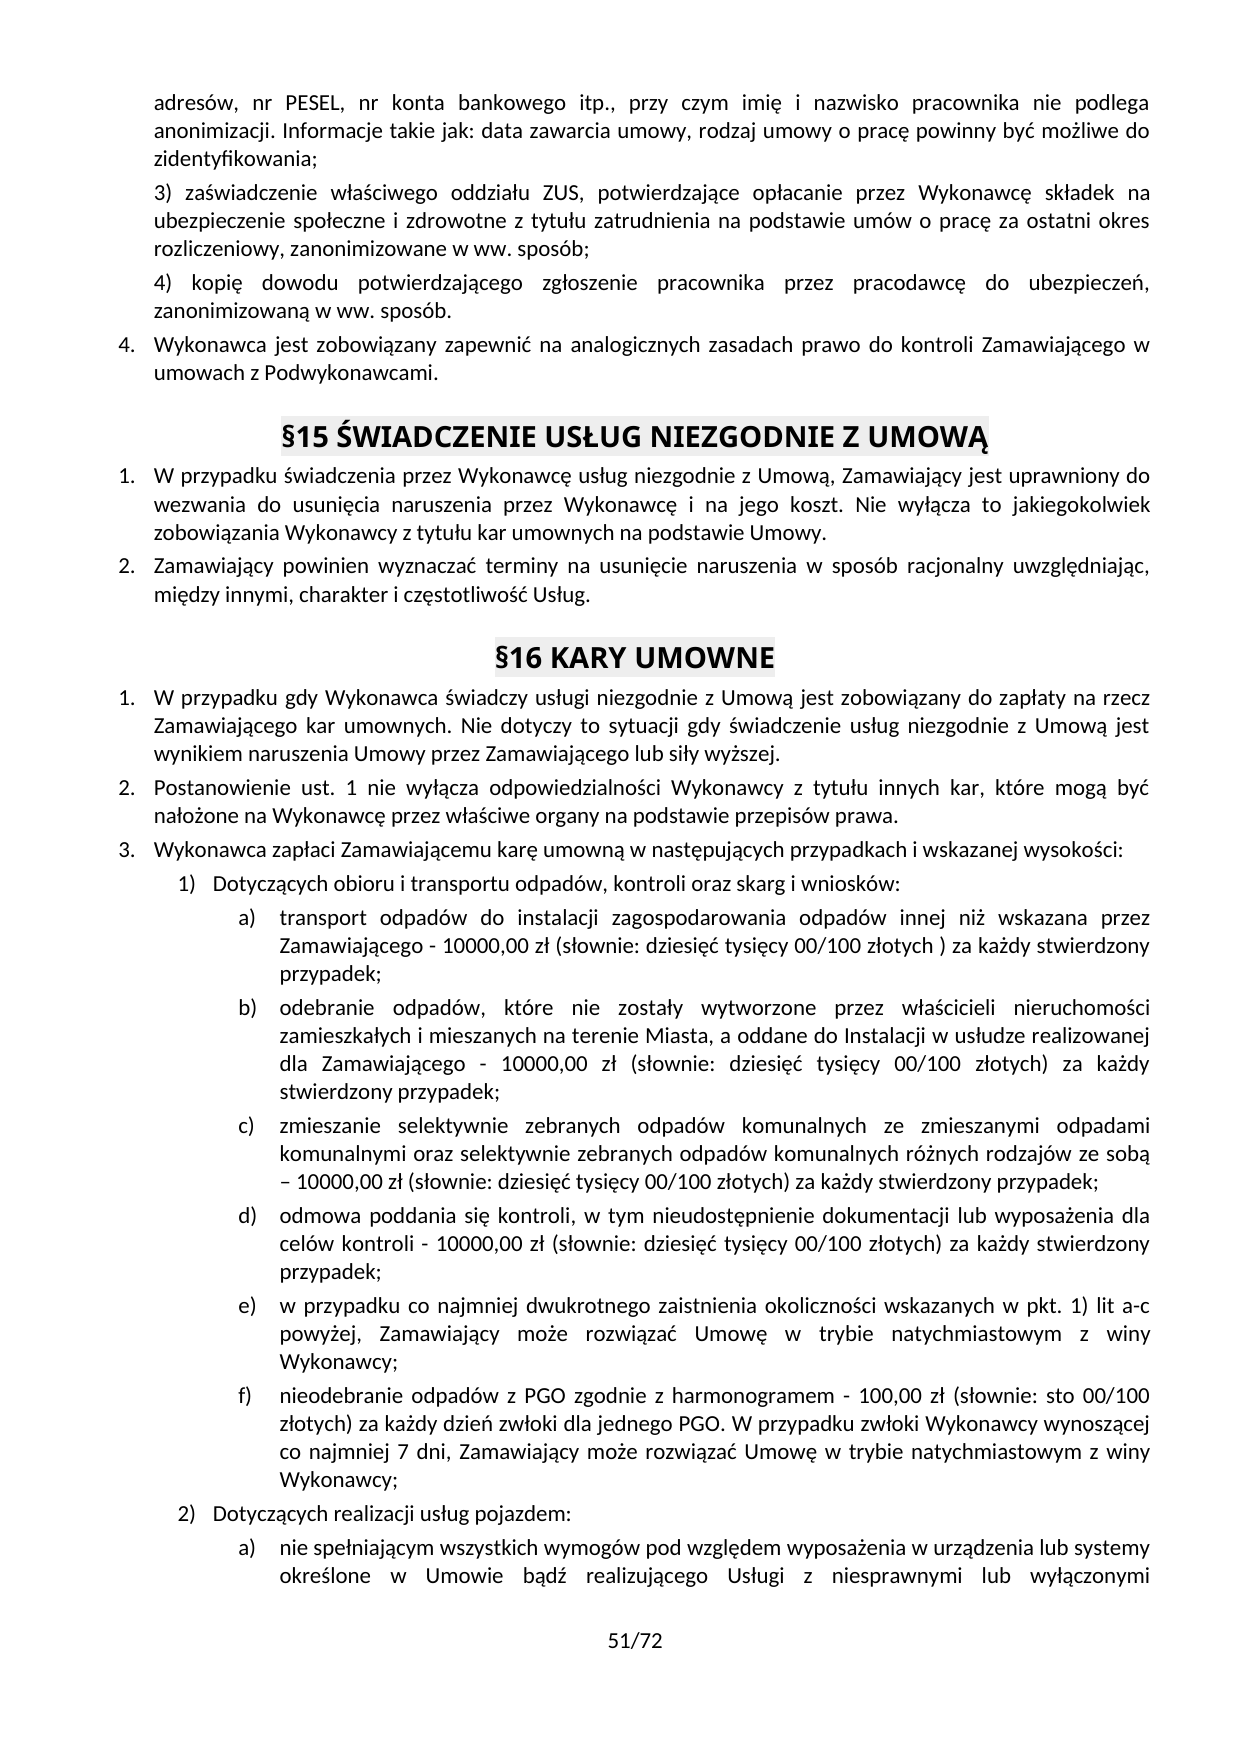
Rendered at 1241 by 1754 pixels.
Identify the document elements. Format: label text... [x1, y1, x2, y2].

list zmieszanie selektywnie zebranych odpadów komunalnych ze zmieszanymi odpadami komunalnymi oraz selektywnie zebranych odpadów komunalnych różnych rodzajów ze sobą – 10000,00 zł (słownie: dziesięć tysięcy 00/100 złotych) za każdy stwierdzony przypadek; [238, 1111, 1152, 1195]
text §15 ŚWIADCZENIE USŁUG NIEZGODNIE Z UMOWĄ [989, 416, 1152, 456]
list odebranie odpadów, które nie zostały wytworzone przez właścicieli nieruchomości zamieszkałych i mieszanych na terenie Miasta, a oddane do Instalacji w usłudze realizowanej dla Zamawiającego - 10000,00 zł (słownie: dziesięć tysięcy 00/100 złotych) za każdy stwierdzony przypadek; [238, 993, 1152, 1105]
list w przypadku co najmniej dwukrotnego zaistnienia okoliczności wskazanych w pkt. 1) lit a-c powyżej, Zamawiający może rozwiązać Umowę w trybie natychmiastowym z winy Wykonawcy; [238, 1291, 1152, 1375]
text §15 ŚWIADCZENIE USŁUG NIEZGODNIE Z UMOWĄ [118, 416, 281, 456]
text §16 KARY UMOWNE [775, 637, 1152, 677]
list Wykonawca jest zobowiązany zapewnić na analogicznych zasadach prawo do kontroli Zamawiającego w umowach z Podwykonawcami. [118, 331, 1152, 387]
list Dotyczących obioru i transportu odpadów, kontroli oraz skarg i wniosków: [177, 869, 1152, 897]
list W przypadku świadczenia przez Wykonawcę usług niezgodnie z Umową, Zamawiający jest uprawniony do wezwania do usunięcia naruszenia przez Wykonawcę i na jego koszt. Nie wyłącza to jakiegokolwiek zobowiązania Wykonawcy z tytułu kar umownych na podstawie Umowy. [118, 462, 1152, 546]
list odmowa poddania się kontroli, w tym nieudostępnienie dokumentacji lub wyposażenia dla celów kontroli - 10000,00 zł (słownie: dziesięć tysięcy 00/100 złotych) za każdy stwierdzony przypadek; [238, 1201, 1152, 1285]
list Postanowienie ust. 1 nie wyłącza odpowiedzialności Wykonawcy z tytułu innych kar, które mogą być nałożone na Wykonawcę przez właściwe organy na podstawie przepisów prawa. [118, 773, 1152, 829]
list 3) zaświadczenie właściwego oddziału ZUS, potwierdzające opłacanie przez Wykonawcę składek na ubezpieczenie społeczne i zdrowotne z tytułu zatrudnienia na podstawie umów o pracę za ostatni okres rozliczeniowy, zanonimizowane w ww. sposób; [118, 178, 1152, 263]
list Zamawiający powinien wyznaczać terminy na usunięcie naruszenia w sposób racjonalny uwzględniając, między innymi, charakter i częstotliwość Usług. [118, 552, 1152, 608]
text §16 KARY UMOWNE [118, 637, 495, 677]
list 4) kopię dowodu potwierdzającego zgłoszenie pracownika przez pracodawcę do ubezpieczeń, zanonimizowaną w ww. sposób. [118, 268, 1152, 324]
list Dotyczących realizacji usług pojazdem: [177, 1499, 1152, 1527]
list Wykonawca zapłaci Zamawiającemu karę umowną w następujących przypadkach i wskazanej wysokości: [118, 835, 1152, 863]
list nie spełniającym wszystkich wymogów pod względem wyposażenia w urządzenia lub systemy określone w Umowie bądź realizującego Usługi z niesprawnymi lub wyłączonymi [238, 1533, 1152, 1589]
list nieodebranie odpadów z PGO zgodnie z harmonogramem - 100,00 zł (słownie: sto 00/100 złotych) za każdy dzień zwłoki dla jednego PGO. W przypadku zwłoki Wykonawcy wynoszącej co najmniej 7 dni, Zamawiający może rozwiązać Umowę w trybie natychmiastowym z winy Wykonawcy; [238, 1381, 1152, 1493]
list adresów, nr PESEL, nr konta bankowego itp., przy czym imię i nazwisko pracownika nie podlega anonimizacji. Informacje takie jak: data zawarcia umowy, rodzaj umowy o pracę powinny być możliwe do zidentyfikowania; [118, 88, 1152, 173]
list transport odpadów do instalacji zagospodarowania odpadów innej niż wskazana przez Zamawiającego - 10000,00 zł (słownie: dziesięć tysięcy 00/100 złotych ) za każdy stwierdzony przypadek; [238, 903, 1152, 987]
list W przypadku gdy Wykonawca świadczy usługi niezgodnie z Umową jest zobowiązany do zapłaty na rzecz Zamawiającego kar umownych. Nie dotyczy to sytuacji gdy świadczenie usług niezgodnie z Umową jest wynikiem naruszenia Umowy przez Zamawiającego lub siły wyższej. [118, 683, 1152, 767]
